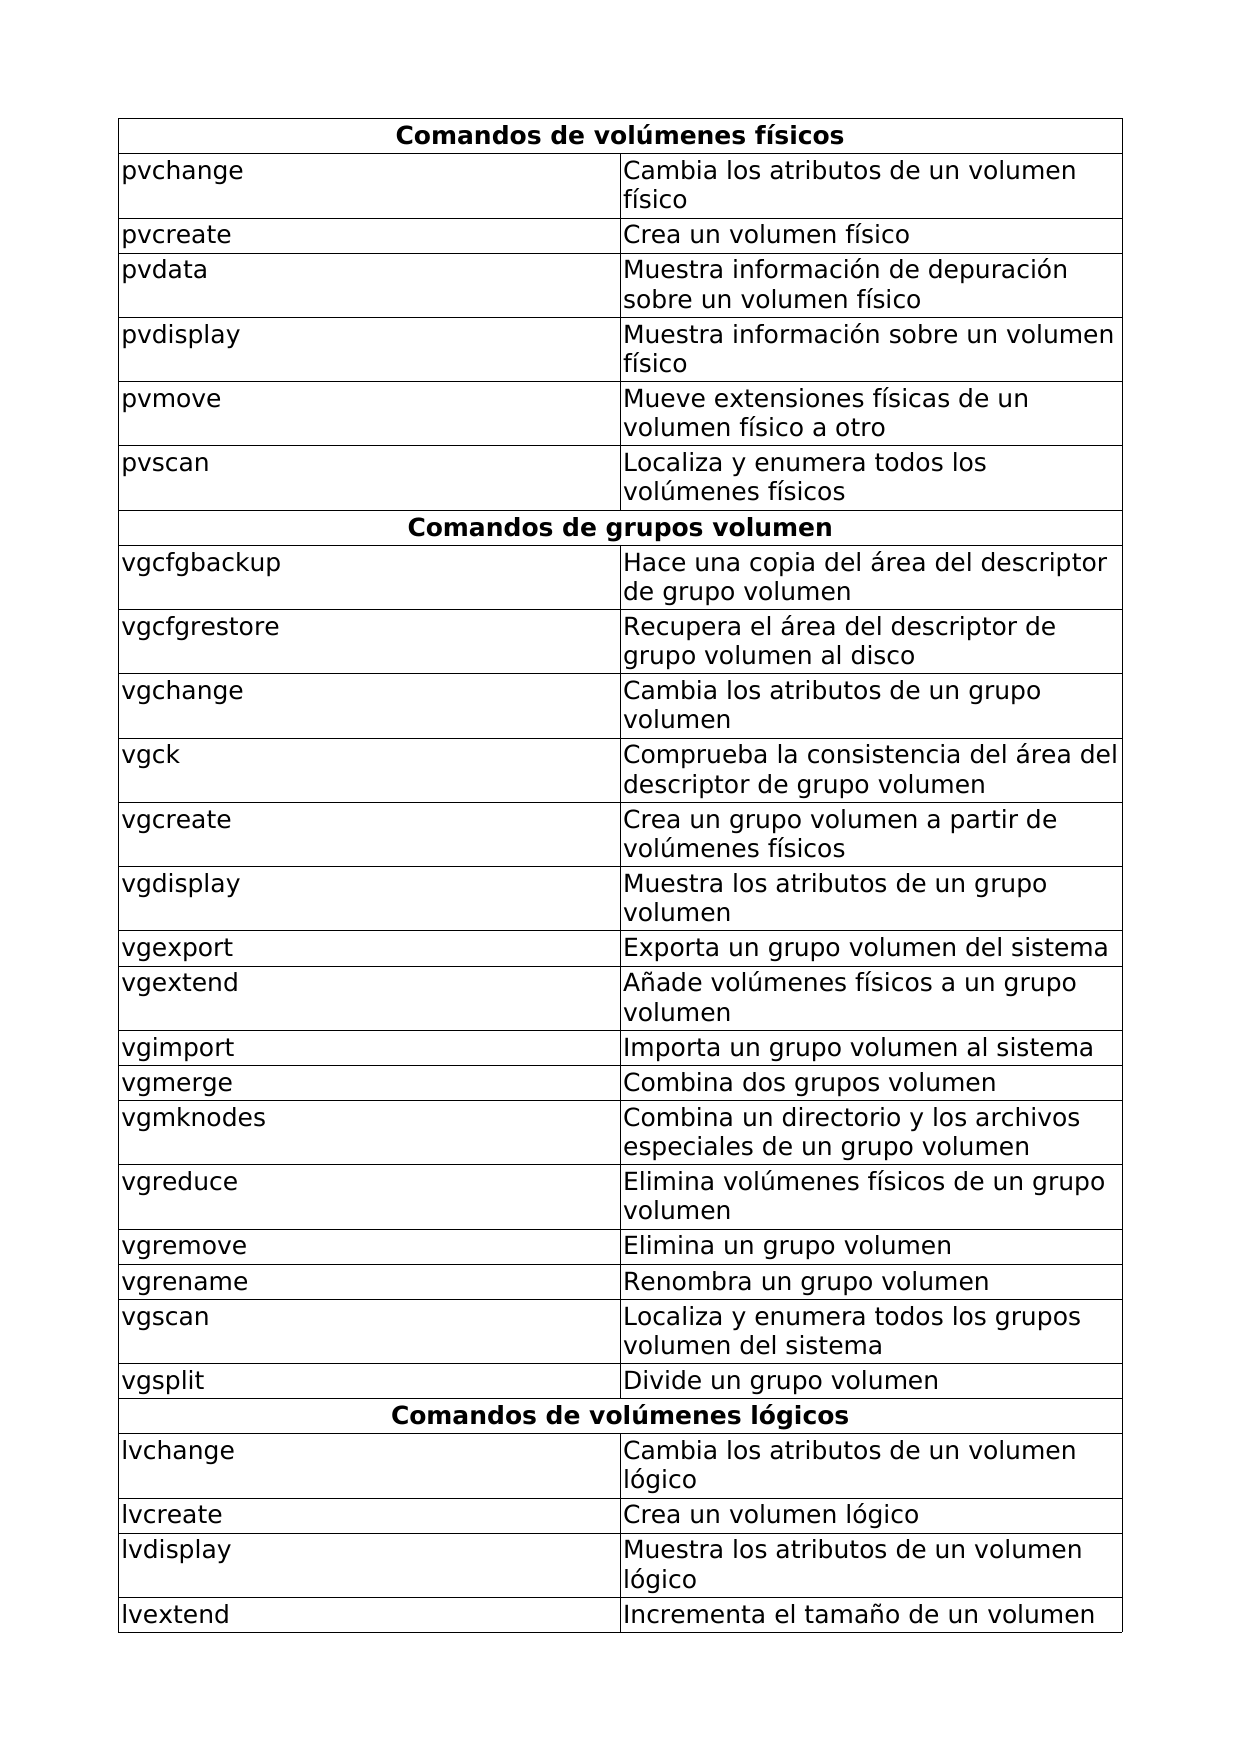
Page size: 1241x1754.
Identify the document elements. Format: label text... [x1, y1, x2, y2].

table_cell Hace una copia del área del descriptor de grupo volumen [621, 546, 1122, 609]
table_cell Muestra los atributos de un volumen lógico [621, 1534, 1122, 1597]
table_cell lvchange [119, 1434, 620, 1497]
table_cell vgck [119, 739, 620, 802]
table_cell vgremove [119, 1230, 620, 1264]
table_cell pvchange [119, 154, 620, 217]
table_cell pvscan [119, 446, 620, 510]
table_cell Cambia los atributos de un volumen lógico [621, 1434, 1122, 1497]
table_cell Elimina un grupo volumen [621, 1230, 1122, 1264]
table_cell Crea un grupo volumen a partir de volúmenes físicos [621, 803, 1122, 866]
table_cell vgreduce [119, 1165, 620, 1228]
table_cell vgimport [119, 1031, 620, 1065]
table_cell Divide un grupo volumen [621, 1364, 1122, 1398]
table_cell Mueve extensiones físicas de un volumen físico a otro [621, 382, 1122, 445]
table_cell vgdisplay [119, 867, 620, 930]
table_cell vgcreate [119, 803, 620, 866]
table_cell vgsplit [119, 1364, 620, 1398]
table_cell Recupera el área del descriptor de grupo volumen al disco [621, 610, 1122, 673]
table_cell Importa un grupo volumen al sistema [621, 1031, 1122, 1065]
table_cell Crea un volumen lógico [621, 1499, 1122, 1533]
table_cell pvmove [119, 382, 620, 445]
table_cell lvcreate [119, 1499, 620, 1533]
table_cell vgchange [119, 674, 620, 738]
table_cell Localiza y enumera todos los volúmenes físicos [621, 446, 1122, 510]
table_cell vgextend [119, 967, 620, 1030]
table_cell pvcreate [119, 219, 620, 253]
table_cell Muestra los atributos de un grupo volumen [621, 867, 1122, 930]
table_cell Cambia los atributos de un grupo volumen [621, 674, 1122, 738]
table_cell pvdata [119, 254, 620, 317]
table_cell vgcfgbackup [119, 546, 620, 609]
table_cell vgexport [119, 931, 620, 966]
table_cell vgrename [119, 1265, 620, 1299]
table_cell vgmerge [119, 1066, 620, 1100]
table_cell vgmknodes [119, 1101, 620, 1164]
table_cell Comprueba la consistencia del área del descriptor de grupo volumen [621, 739, 1122, 802]
table_cell Muestra información sobre un volumen físico [621, 318, 1122, 381]
table_cell Renombra un grupo volumen [621, 1265, 1122, 1299]
table_cell Localiza y enumera todos los grupos volumen del sistema [621, 1300, 1122, 1363]
table_cell vgcfgrestore [119, 610, 620, 673]
table_cell Comandos de volúmenes físicos [119, 119, 1122, 153]
table_cell Combina dos grupos volumen [621, 1066, 1122, 1100]
table_cell Incrementa el tamaño de un volumen [621, 1598, 1122, 1632]
table_cell pvdisplay [119, 318, 620, 381]
table_cell Cambia los atributos de un volumen físico [621, 154, 1122, 217]
table_cell Comandos de volúmenes lógicos [119, 1399, 1122, 1433]
table_cell lvdisplay [119, 1534, 620, 1597]
table_cell lvextend [119, 1598, 620, 1632]
table_cell Exporta un grupo volumen del sistema [621, 931, 1122, 966]
table_cell Elimina volúmenes físicos de un grupo volumen [621, 1165, 1122, 1228]
table_cell Crea un volumen físico [621, 219, 1122, 253]
table_cell Comandos de grupos volumen [119, 511, 1122, 545]
table_cell Combina un directorio y los archivos especiales de un grupo volumen [621, 1101, 1122, 1164]
table_cell Añade volúmenes físicos a un grupo volumen [621, 967, 1122, 1030]
table_cell Muestra información de depuración sobre un volumen físico [621, 254, 1122, 317]
table_cell vgscan [119, 1300, 620, 1363]
